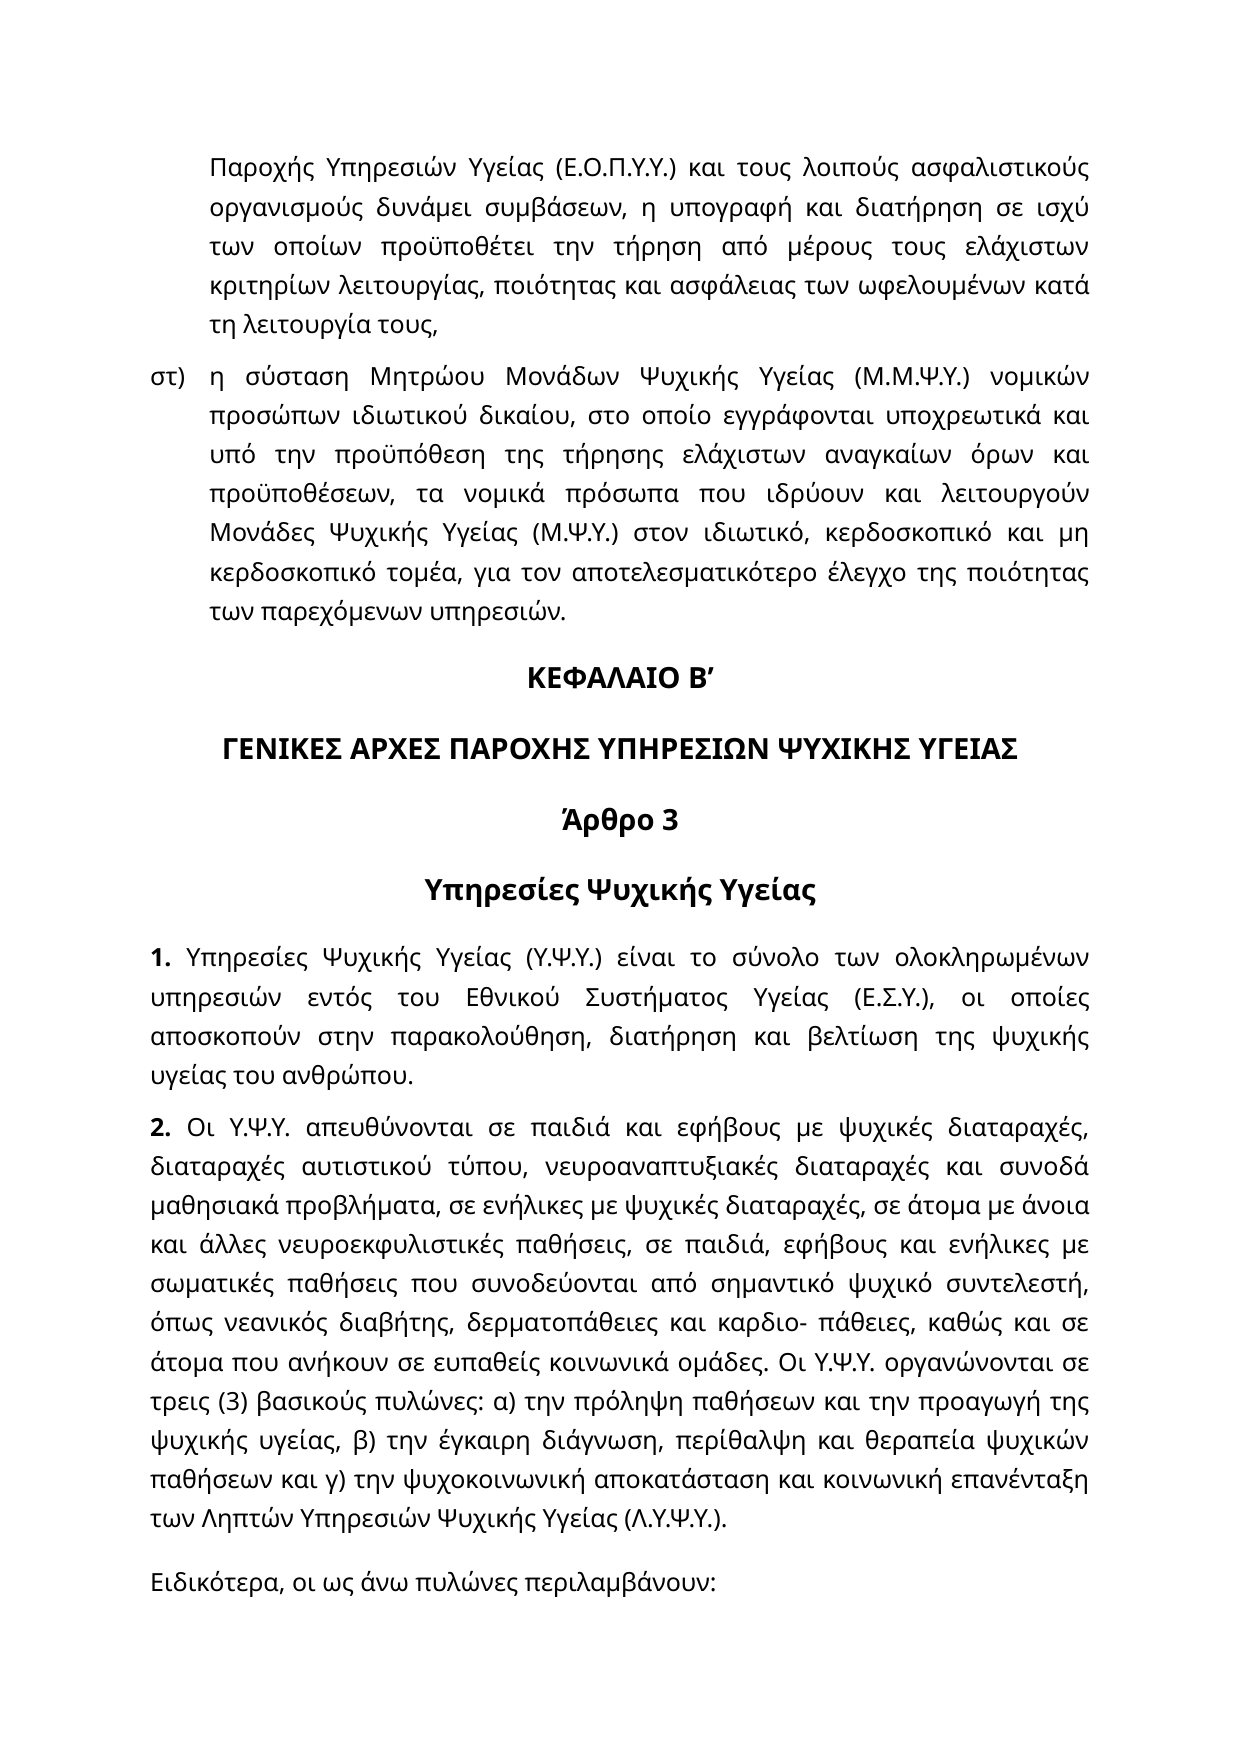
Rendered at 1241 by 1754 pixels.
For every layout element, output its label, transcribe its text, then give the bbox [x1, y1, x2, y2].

subtitle ΚΕΦΑΛΑΙΟ Β’ [150, 657, 1090, 697]
text Ειδικότερα, οι ως άνω πυλώνες περιλαμβάνουν: [150, 1565, 1090, 1599]
text 1. Υπηρεσίες Ψυχικής Υγείας (Υ.Ψ.Υ.) είναι το σύνολο των ολοκληρωμένων υπηρεσιών εντός του Εθνικού Συστήματος Υγείας (Ε.Σ.Υ.), οι οποίες αποσκοπούν στην παρακολούθηση, διατήρηση και βελτίωση της ψυχικής υγείας του ανθρώπου. [150, 940, 1090, 1092]
subtitle Άρθρο 3 [150, 799, 1090, 838]
subtitle ΓΕΝΙΚΕΣ ΑΡΧΕΣ ΠΑΡΟΧΗΣ ΥΠΗΡΕΣΙΩΝ ΨΥΧΙΚΗΣ ΥΓΕΙΑΣ [150, 728, 1090, 768]
list Παροχής Υπηρεσιών Υγείας (Ε.Ο.Π.Υ.Υ.) και τους λοιπούς ασφαλιστικούς οργανισμούς δυνάμει συμβάσεων, η υπογραφή και διατήρηση σε ισχύ των οποίων προϋποθέτει την τήρηση από μέρους τους ελάχιστων κριτηρίων λειτουργίας, ποιότητας και ασφάλειας των ωφελουμένων κατά τη λειτουργία τους, [150, 150, 1090, 341]
subtitle Υπηρεσίες Ψυχικής Υγείας [150, 869, 1090, 909]
list στ) η σύσταση Μητρώου Μονάδων Ψυχικής Υγείας (Μ.Μ.Ψ.Υ.) νομικών προσώπων ιδιωτικού δικαίου, στο οποίο εγγράφονται υποχρεωτικά και υπό την προϋπόθεση της τήρησης ελάχιστων αναγκαίων όρων και προϋποθέσεων, τα νομικά πρόσωπα που ιδρύουν και λειτουργούν Μονάδες Ψυχικής Υγείας (Μ.Ψ.Υ.) στον ιδιωτικό, κερδοσκοπικό και μη κερδοσκοπικό τομέα, για τον αποτελεσματικότερο έλεγχο της ποιότητας των παρεχόμενων υπηρεσιών. [150, 358, 1090, 627]
text 2. Οι Υ.Ψ.Υ. απευθύνονται σε παιδιά και εφήβους με ψυχικές διαταραχές, διαταραχές αυτιστικού τύπου, νευροαναπτυξιακές διαταραχές και συνοδά μαθησιακά προβλήματα, σε ενήλικες με ψυχικές διαταραχές, σε άτομα με άνοια και άλλες νευροεκφυλιστικές παθήσεις, σε παιδιά, εφήβους και ενήλικες με σωματικές παθήσεις που συνοδεύονται από σημαντικό ψυχικό συντελεστή, όπως νεανικός διαβήτης, δερματοπάθειες και καρδιο- πάθειες, καθώς και σε άτομα που ανήκουν σε ευπαθείς κοινωνικά ομάδες. Οι Υ.Ψ.Υ. οργανώνονται σε τρεις (3) βασικούς πυλώνες: α) την πρόληψη παθήσεων και την προαγωγή της ψυχικής υγείας, β) την έγκαιρη διάγνωση, περίθαλψη και θεραπεία ψυχικών παθήσεων και γ) την ψυχοκοινωνική αποκατάσταση και κοινωνική επανένταξη των Ληπτών Υπηρεσιών Ψυχικής Υγείας (Λ.Υ.Ψ.Υ.). [150, 1109, 1090, 1535]
